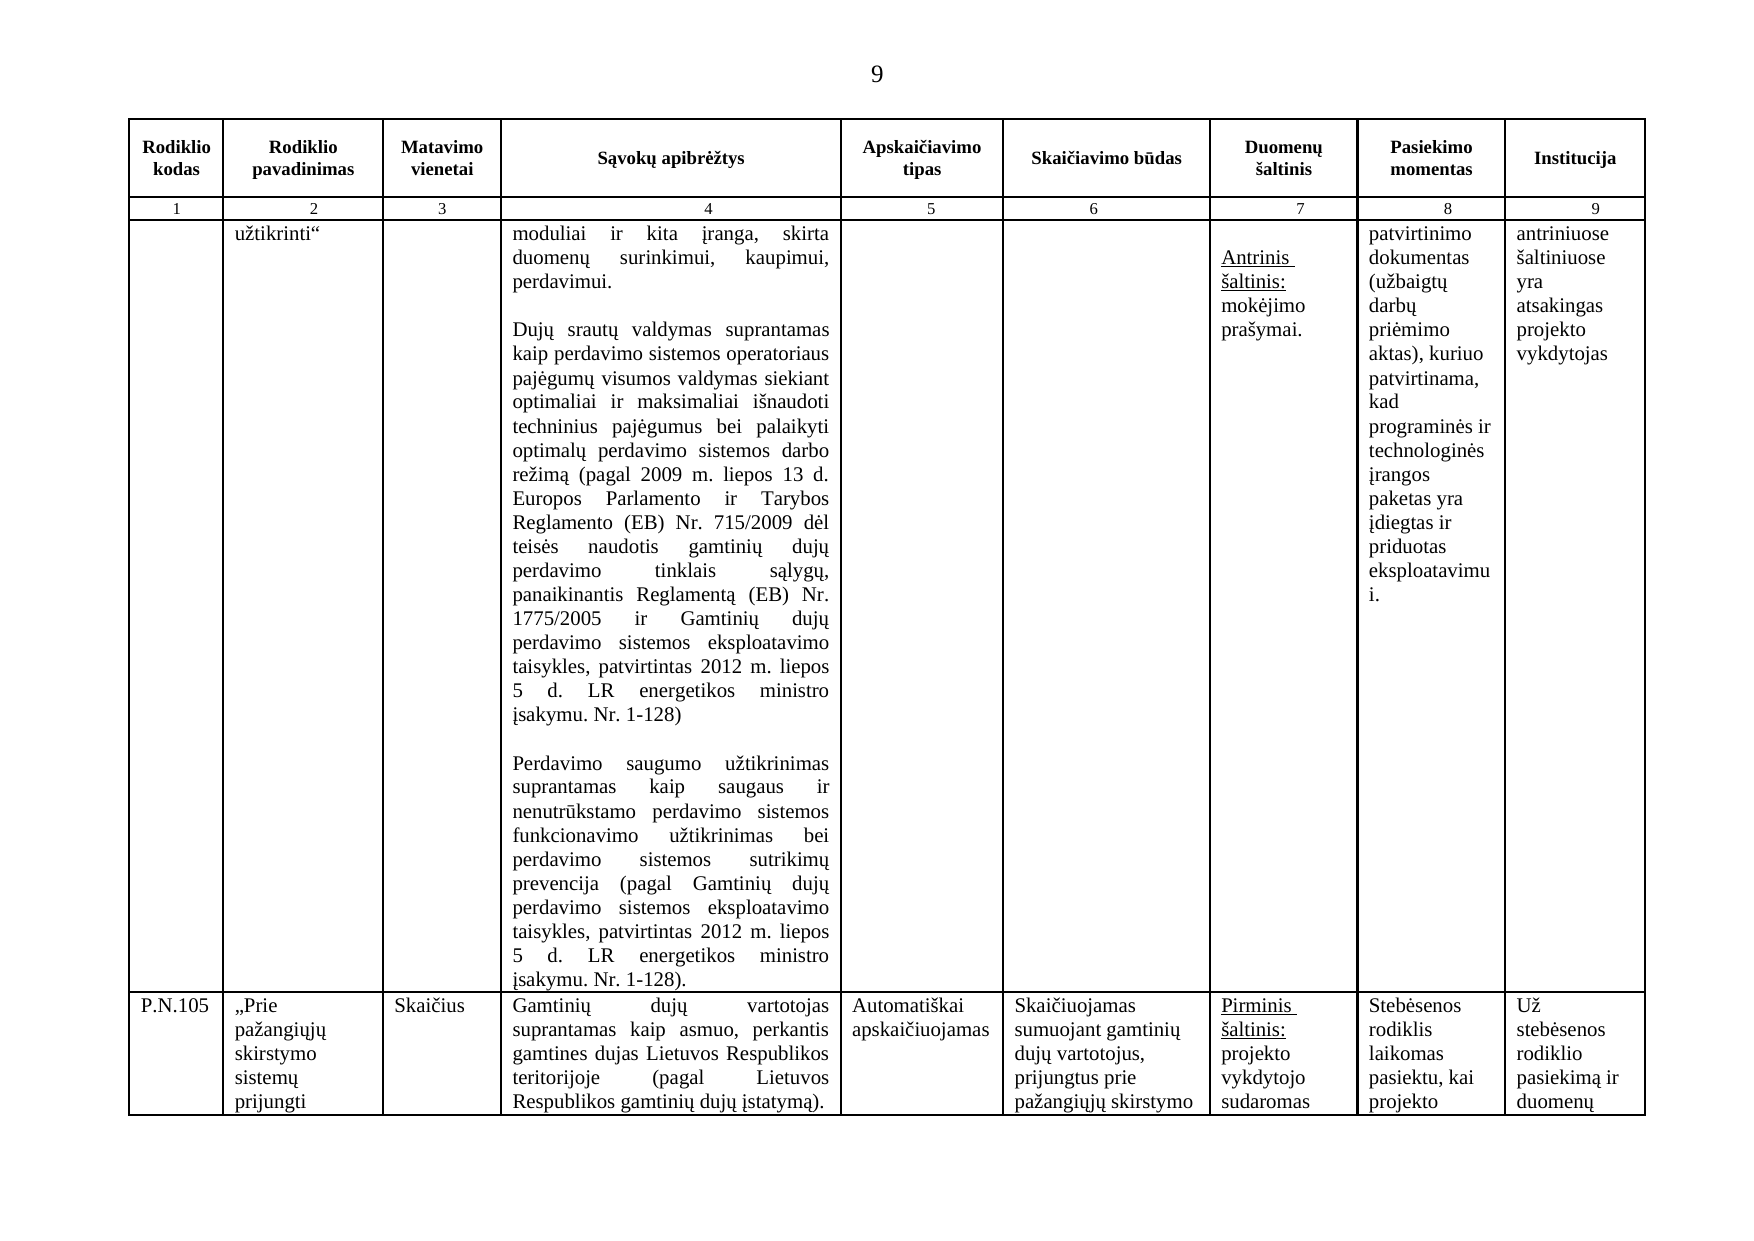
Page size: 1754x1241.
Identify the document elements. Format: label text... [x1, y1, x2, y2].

table_cell P.N.105 [130, 993, 222, 1113]
table_cell Stebėsenos rodiklis laikomas pasiektu, kai projekto [1359, 993, 1504, 1113]
table_header Apskaičiavimo tipas [842, 120, 1002, 196]
table_cell 4 [502, 198, 840, 219]
table_header Skaičiavimo būdas [1004, 120, 1209, 196]
table_cell 3 [384, 198, 500, 219]
table_cell [384, 221, 500, 991]
table_cell Skaičius [384, 993, 500, 1113]
table_cell Automatiškai apskaičiuojamas [842, 993, 1002, 1113]
table_cell Skaičiuojamas sumuojant gamtinių dujų vartotojus, prijungtus prie pažangiųjų skirstymo [1004, 993, 1209, 1113]
table_cell 6 [1004, 198, 1209, 219]
table_cell užtikrinti“ [224, 221, 382, 991]
table_header Sąvokų apibrėžtys [502, 120, 840, 196]
table_header Rodiklio kodas [130, 120, 222, 196]
table_cell Pirminis šaltinis: projekto vykdytojo sudaromas [1211, 993, 1356, 1113]
table_header Institucija [1506, 120, 1644, 196]
table_header Duomenų šaltinis [1211, 120, 1356, 196]
table_cell 5 [842, 198, 1002, 219]
table_cell [842, 221, 1002, 991]
table_cell [130, 221, 222, 991]
table_cell Už stebėsenos rodiklio pasiekimą ir duomenų [1506, 993, 1644, 1113]
table_header Rodiklio pavadinimas [224, 120, 382, 196]
table_cell patvirtinimo dokumentas (užbaigtų darbų priėmimo aktas), kuriuo patvirtinama, kad programinės ir technologinės įrangos paketas yra įdiegtas ir priduotas eksploatavimui. [1359, 221, 1504, 991]
table_header Pasiekimo momentas [1359, 120, 1504, 196]
table_cell [1004, 221, 1209, 991]
table_cell 1 [130, 198, 222, 219]
table_cell 8 [1359, 198, 1504, 219]
table_cell Gamtinių dujų vartotojas suprantamas kaip asmuo, perkantis gamtines dujas Lietuvos Respublikos teritorijoje (pagal Lietuvos Respublikos gamtinių dujų įstatymą). [502, 993, 840, 1113]
table_cell moduliai ir kita įranga, skirta duomenų surinkimui, kaupimui, perdavimui. Dujų srautų valdymas suprantamas kaip perdavimo sistemos operatoriaus pajėgumų visumos valdymas siekiant optimaliai ir maksimaliai išnaudoti techninius pajėgumus bei palaikyti optimalų perdavimo sistemos darbo režimą (pagal 2009 m. liepos 13 d. Europos Parlamento ir Tarybos Reglamento (EB) Nr. 715/2009 dėl teisės naudotis gamtinių dujų perdavimo tinklais sąlygų, panaikinantis Reglamentą (EB) Nr. 1775/2005 ir Gamtinių dujų perdavimo sistemos eksploatavimo taisykles, patvirtintas 2012 m. liepos 5 d. LR energetikos ministro įsakymu. Nr. 1-128) Perdavimo saugumo užtikrinimas suprantamas kaip saugaus ir nenutrūkstamo perdavimo sistemos funkcionavimo užtikrinimas bei perdavimo sistemos sutrikimų prevencija (pagal Gamtinių dujų perdavimo sistemos eksploatavimo taisykles, patvirtintas 2012 m. liepos 5 d. LR energetikos ministro įsakymu. Nr. 1-128). [502, 221, 840, 991]
table_cell „Prie pažangiųjų skirstymo sistemų prijungti [224, 993, 382, 1113]
table_cell 2 [224, 198, 382, 219]
table_cell antriniuose šaltiniuose yra atsakingas projekto vykdytojas [1506, 221, 1644, 991]
table_cell 9 [1506, 198, 1644, 219]
table_header Matavimo vienetai [384, 120, 500, 196]
table_cell 7 [1211, 198, 1356, 219]
table_cell Antrinis šaltinis: mokėjimo prašymai. [1211, 221, 1356, 991]
